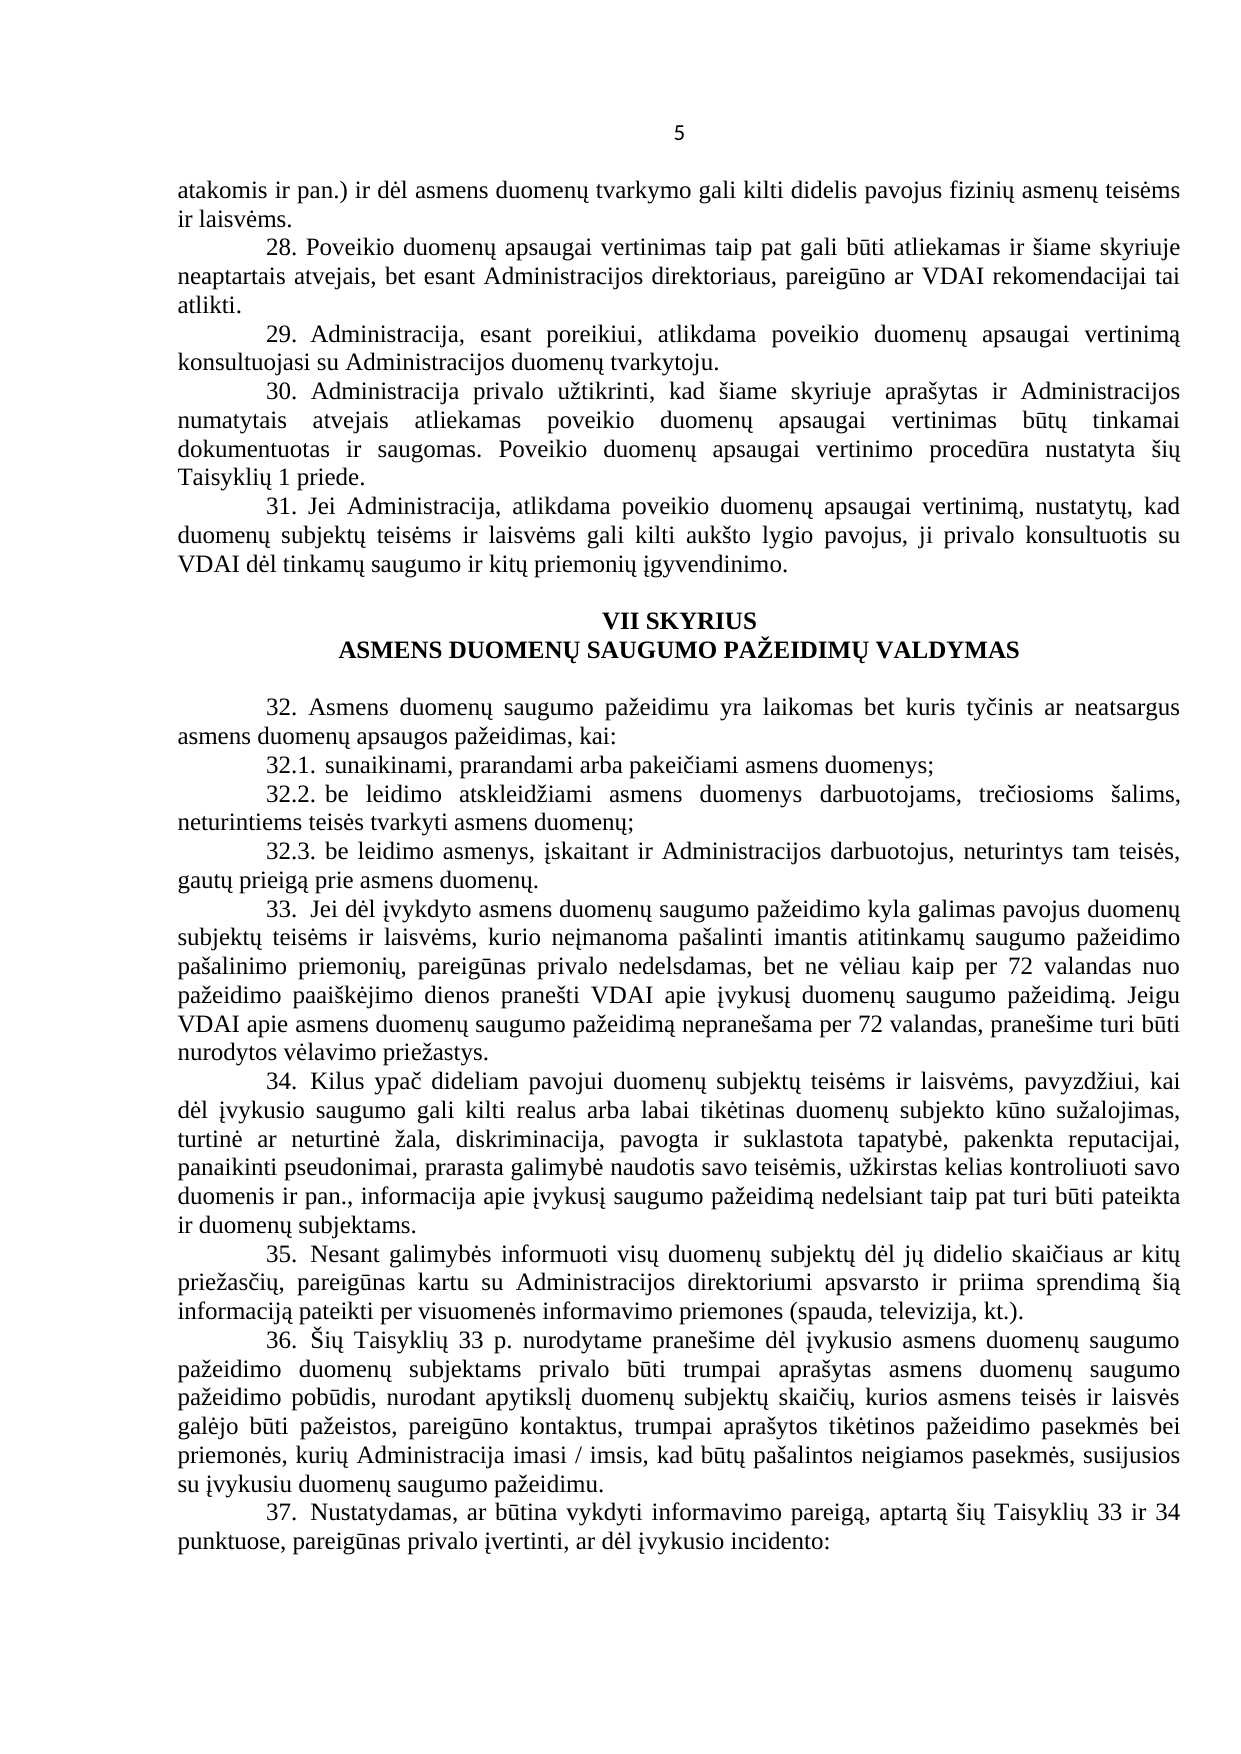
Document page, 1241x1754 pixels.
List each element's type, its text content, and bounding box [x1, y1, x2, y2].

text 34. Kilus ypač dideliam pavojui duomenų subjektų teisėms ir laisvėms, pavyzdžiui, kai dėl įvykusio saugumo gali kilti realus arba labai tikėtinas duomenų subjekto kūno sužalojimas, turtinė ar neturtinė žala, diskriminacija, pavogta ir suklastota tapatybė, pakenkta reputacijai, panaikinti pseudonimai, prarasta galimybė naudotis savo teisėmis, užkirstas kelias kontroliuoti savo duomenis ir pan., informacija apie įvykusį saugumo pažeidimą nedelsiant taip pat turi būti pateikta ir duomenų subjektams. [177, 1066, 1181, 1239]
text ASMENS DUOMENŲ SAUGUMO PAŽEIDIMŲ VALDYMAS [177, 635, 1181, 664]
text 31. Jei Administracija, atlikdama poveikio duomenų apsaugai vertinimą, nustatytų, kad duomenų subjektų teisėms ir laisvėms gali kilti aukšto lygio pavojus, ji privalo konsultuotis su VDAI dėl tinkamų saugumo ir kitų priemonių įgyvendinimo. [177, 491, 1181, 577]
text 36. Šių Taisyklių 33 p. nurodytame pranešime dėl įvykusio asmens duomenų saugumo pažeidimo duomenų subjektams privalo būti trumpai aprašytas asmens duomenų saugumo pažeidimo pobūdis, nurodant apytikslį duomenų subjektų skaičių, kurios asmens teisės ir laisvės galėjo būti pažeistos, pareigūno kontaktus, trumpai aprašytos tikėtinos pažeidimo pasekmės bei priemonės, kurių Administracija imasi / imsis, kad būtų pašalintos neigiamos pasekmės, susijusios su įvykusiu duomenų saugumo pažeidimu. [177, 1325, 1181, 1497]
text 32.1. sunaikinami, prarandami arba pakeičiami asmens duomenys; [177, 750, 1181, 779]
text 30. Administracija privalo užtikrinti, kad šiame skyriuje aprašytas ir Administracijos numatytais atvejais atliekamas poveikio duomenų apsaugai vertinimas būtų tinkamai dokumentuotas ir saugomas. Poveikio duomenų apsaugai vertinimo procedūra nustatyta šių Taisyklių 1 priede. [177, 376, 1181, 491]
text 32. Asmens duomenų saugumo pažeidimu yra laikomas bet kuris tyčinis ar neatsargus asmens duomenų apsaugos pažeidimas, kai: [177, 692, 1181, 750]
text 37. Nustatydamas, ar būtina vykdyti informavimo pareigą, aptartą šių Taisyklių 33 ir 34 punktuose, pareigūnas privalo įvertinti, ar dėl įvykusio incidento: [177, 1497, 1181, 1555]
text 35. Nesant galimybės informuoti visų duomenų subjektų dėl jų didelio skaičiaus ar kitų priežasčių, pareigūnas kartu su Administracijos direktoriumi apsvarsto ir priima sprendimą šią informaciją pateikti per visuomenės informavimo priemones (spauda, televizija, kt.). [177, 1239, 1181, 1325]
text 33. Jei dėl įvykdyto asmens duomenų saugumo pažeidimo kyla galimas pavojus duomenų subjektų teisėms ir laisvėms, kurio neįmanoma pašalinti imantis atitinkamų saugumo pažeidimo pašalinimo priemonių, pareigūnas privalo nedelsdamas, bet ne vėliau kaip per 72 valandas nuo pažeidimo paaiškėjimo dienos pranešti VDAI apie įvykusį duomenų saugumo pažeidimą. Jeigu VDAI apie asmens duomenų saugumo pažeidimą nepranešama per 72 valandas, pranešime turi būti nurodytos vėlavimo priežastys. [177, 894, 1181, 1066]
text 32.3. be leidimo asmenys, įskaitant ir Administracijos darbuotojus, neturintys tam teisės, gautų prieigą prie asmens duomenų. [177, 836, 1181, 894]
text 29. Administracija, esant poreikiui, atlikdama poveikio duomenų apsaugai vertinimą konsultuojasi su Administracijos duomenų tvarkytoju. [177, 319, 1181, 376]
text 28. Poveikio duomenų apsaugai vertinimas taip pat gali būti atliekamas ir šiame skyriuje neaptartais atvejais, bet esant Administracijos direktoriaus, pareigūno ar VDAI rekomendacijai tai atlikti. [177, 232, 1181, 319]
text VII SKYRIUS [177, 606, 1181, 635]
text atakomis ir pan.) ir dėl asmens duomenų tvarkymo gali kilti didelis pavojus fizinių asmenų teisėms ir laisvėms. [177, 175, 1181, 232]
text 32.2. be leidimo atskleidžiami asmens duomenys darbuotojams, trečiosioms šalims, neturintiems teisės tvarkyti asmens duomenų; [177, 779, 1181, 836]
